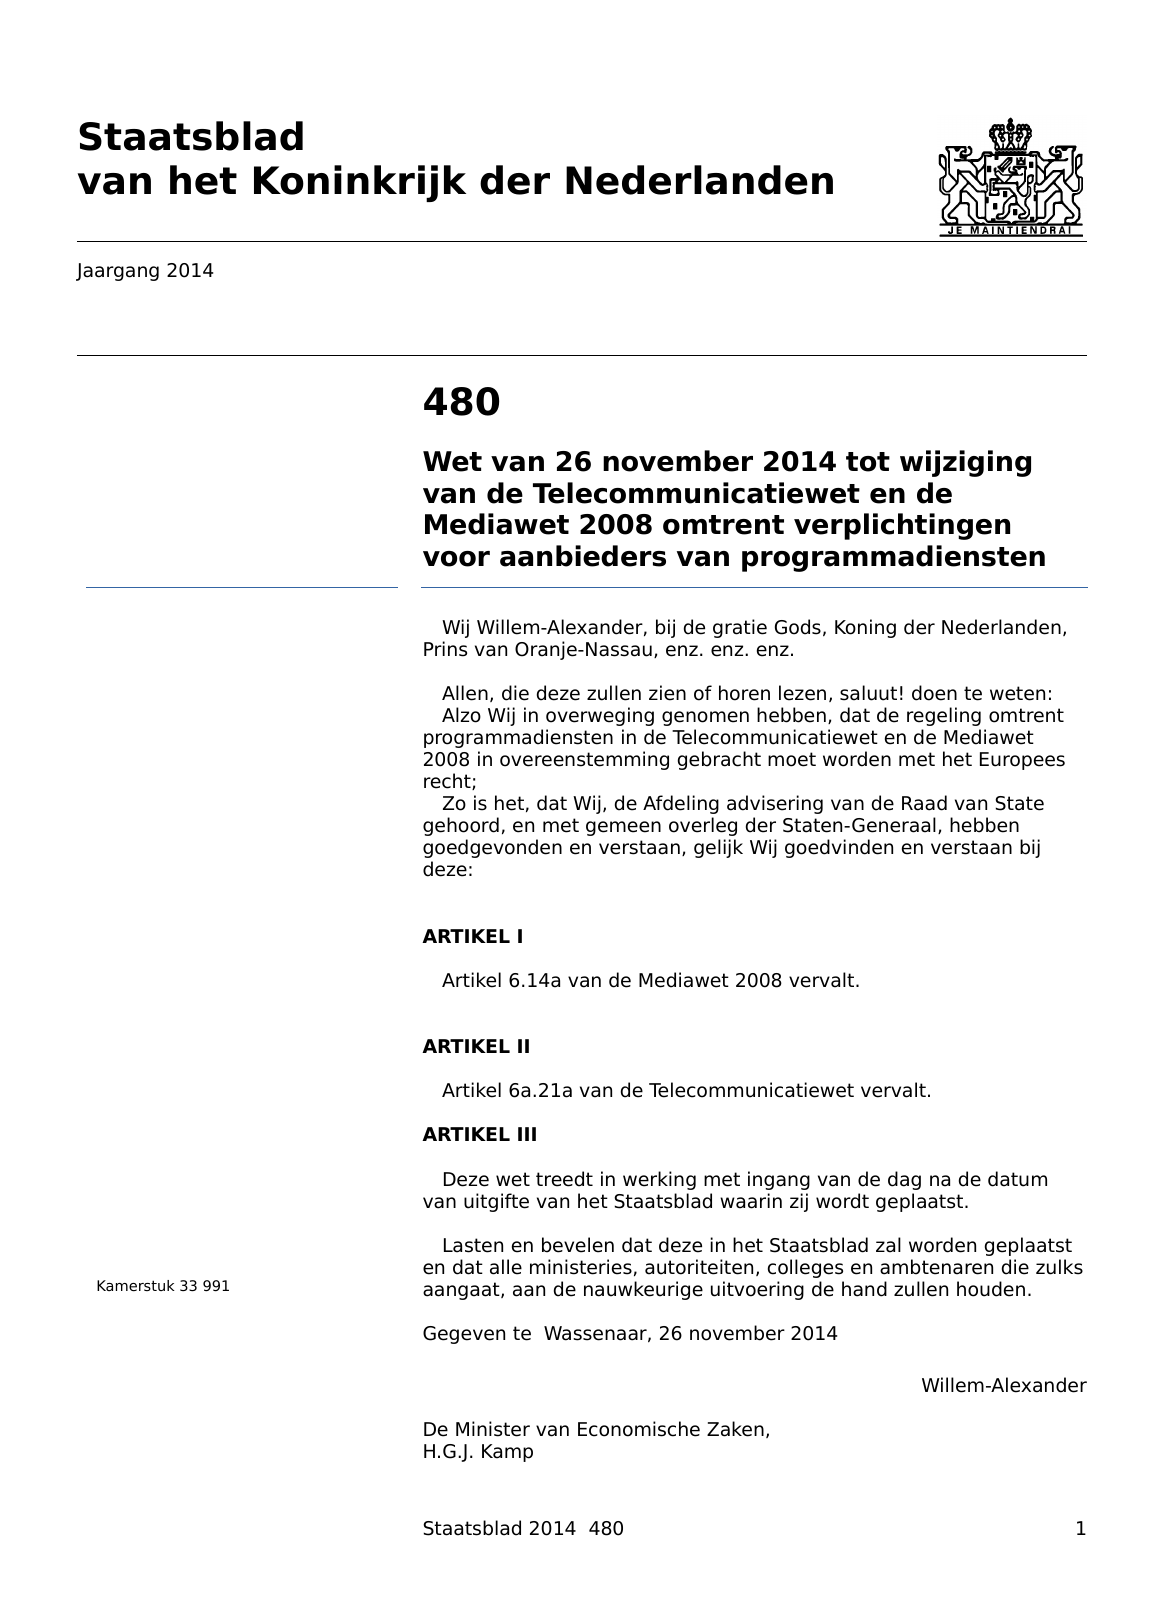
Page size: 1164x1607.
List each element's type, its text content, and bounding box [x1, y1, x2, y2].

text Kamerstuk 33 991 [77, 1278, 396, 1294]
text Allen, die deze zullen zien of horen lezen, saluut! doen te weten: [422, 683, 1087, 705]
subtitle ARTIKEL II [422, 1036, 1087, 1058]
subtitle 480 [422, 381, 1087, 424]
text Gegeven te Wassenaar, 26 november 2014 [422, 1323, 1087, 1345]
text Wij Willem-Alexander, bij de gratie Gods, Koning der Nederlanden, Prins van Oranje-Nassau, enz. enz. enz. [422, 617, 1087, 661]
text Artikel 6.14a van de Mediawet 2008 vervalt. [422, 970, 1087, 992]
text Lasten en bevelen dat deze in het Staatsblad zal worden geplaatst en dat alle ministeries, autoriteiten, colleges en ambtenaren die zulks aangaat, aan de nauwkeurige uitvoering de hand zullen houden. [422, 1235, 1087, 1301]
text Zo is het, dat Wij, de Afdeling advisering van de Raad van State gehoord, en met gemeen overleg der Staten-Generaal, hebben goedgevonden en verstaan, gelijk Wij goedvinden en verstaan bij deze: [422, 793, 1087, 881]
text De Minister van Economische Zaken, H.G.J. Kamp [422, 1419, 1087, 1463]
text Artikel 6a.21a van de Telecommunicatiewet vervalt. [422, 1080, 1087, 1102]
table_cell Jaargang 2014 [77, 242, 1087, 355]
text Deze wet treedt in werking met ingang van de dag na de datum van uitgifte van het Staatsblad waarin zij wordt geplaatst. [422, 1168, 1087, 1212]
table_header [886, 100, 1087, 241]
picture [936, 115, 1087, 240]
text Willem-Alexander [422, 1375, 1087, 1397]
text Alzo Wij in overweging genomen hebben, dat de regeling omtrent programmadiensten in de Telecommunicatiewet en de Mediawet 2008 in overeenstemming gebracht moet worden met het Europees recht; [422, 705, 1087, 793]
text Wet van 26 november 2014 tot wijziging van de Telecommunicatiewet en de Mediawet 2008 omtrent verplichtingen voor aanbieders van programmadiensten [422, 447, 1087, 573]
table_header Staatsblad van het Koninkrijk der Nederlanden [77, 100, 886, 241]
subtitle ARTIKEL I [422, 926, 1087, 947]
subtitle ARTIKEL III [422, 1124, 1087, 1146]
